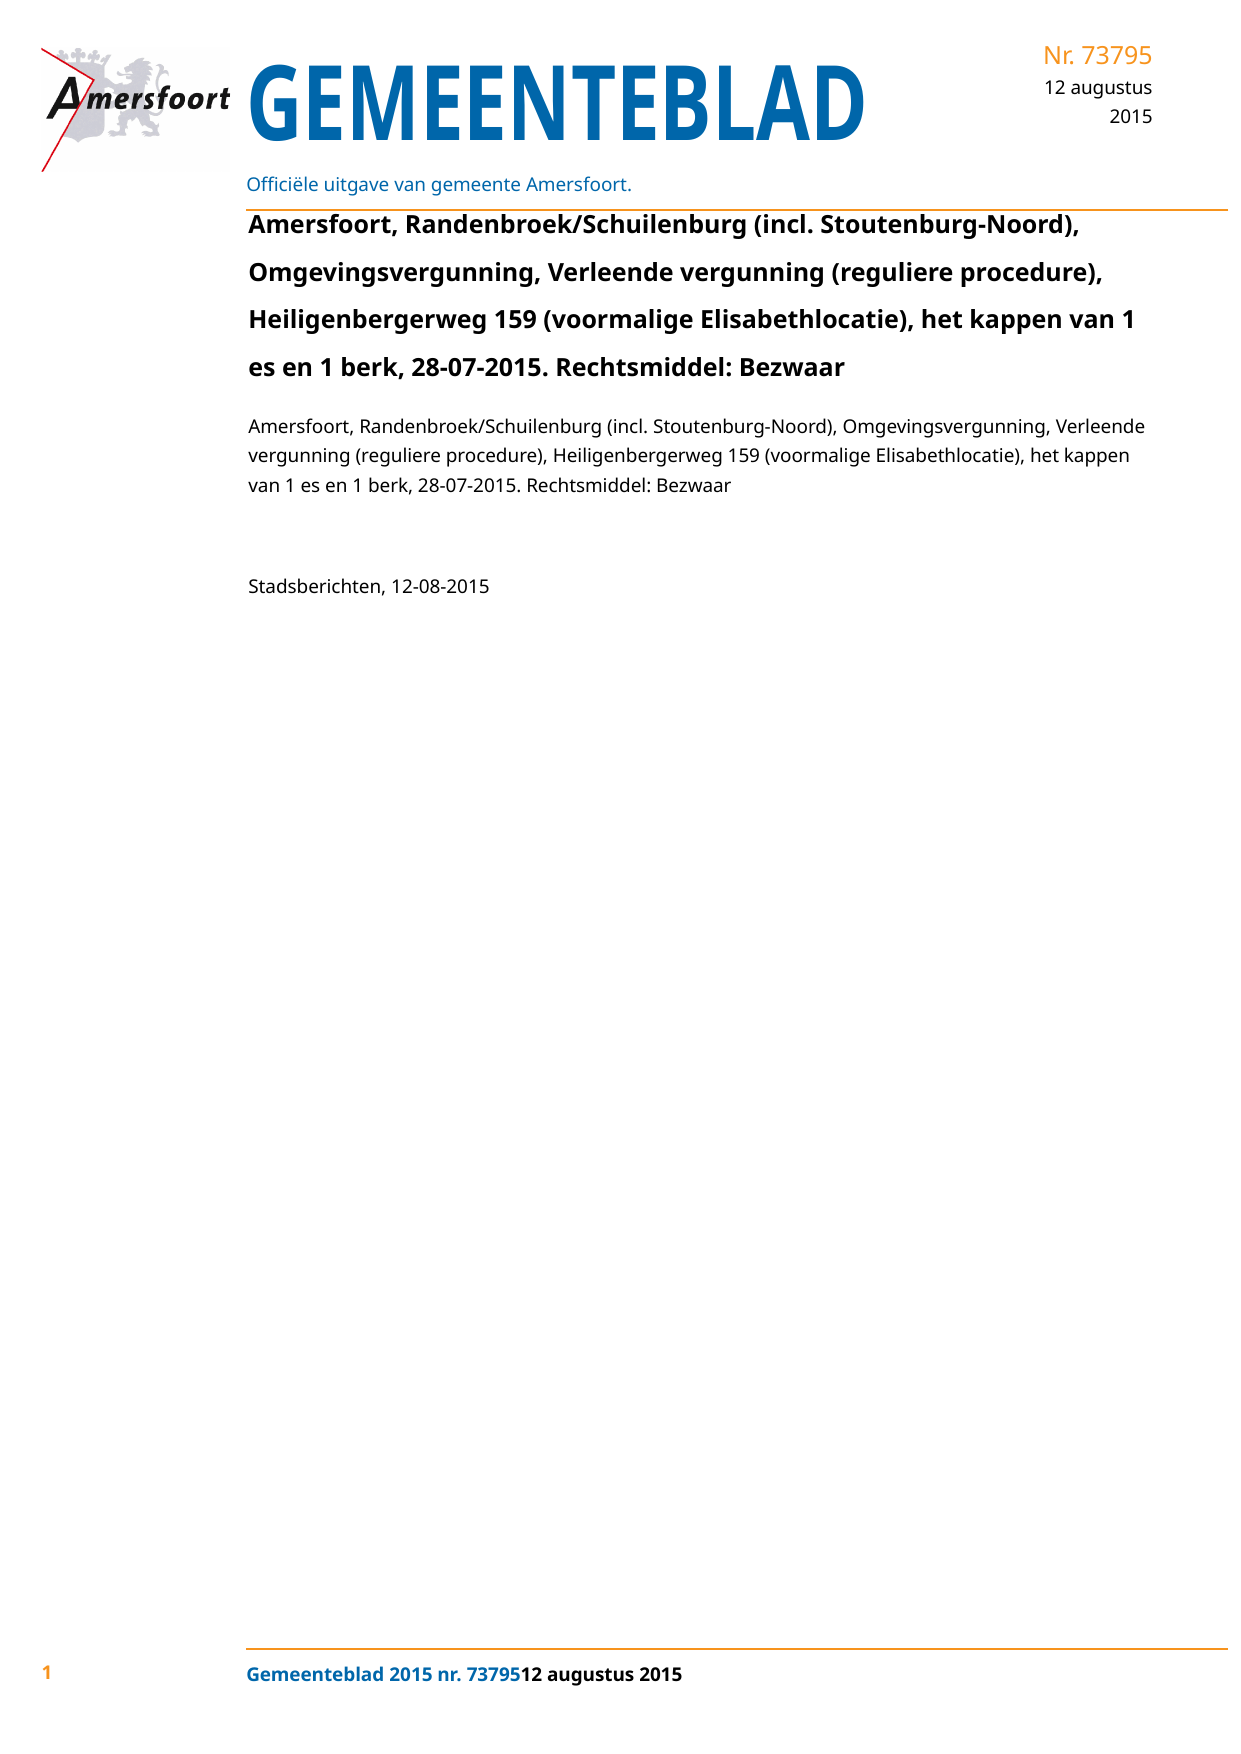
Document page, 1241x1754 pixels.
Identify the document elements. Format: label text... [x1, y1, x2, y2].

text Stadsberichten, 12-08-2015 [248, 573, 1152, 599]
text Amersfoort, Randenbroek/Schuilenburg (incl. Stoutenburg-Noord), Omgevingsvergunning, Verleende vergunning (reguliere procedure), Heiligenbergerweg 159 (voormalige Elisabethlocatie), het kappen van 1 es en 1 berk, 28-07-2015. Rechtsmiddel: Bezwaar [248, 211, 1152, 384]
picture [41, 47, 231, 172]
text Amersfoort, Randenbroek/Schuilenburg (incl. Stoutenburg-Noord), Omgevingsvergunning, Verleende vergunning (reguliere procedure), Heiligenbergerweg 159 (voormalige Elisabethlocatie), het kappen van 1 es en 1 berk, 28-07-2015. Rechtsmiddel: Bezwaar [248, 413, 1152, 498]
